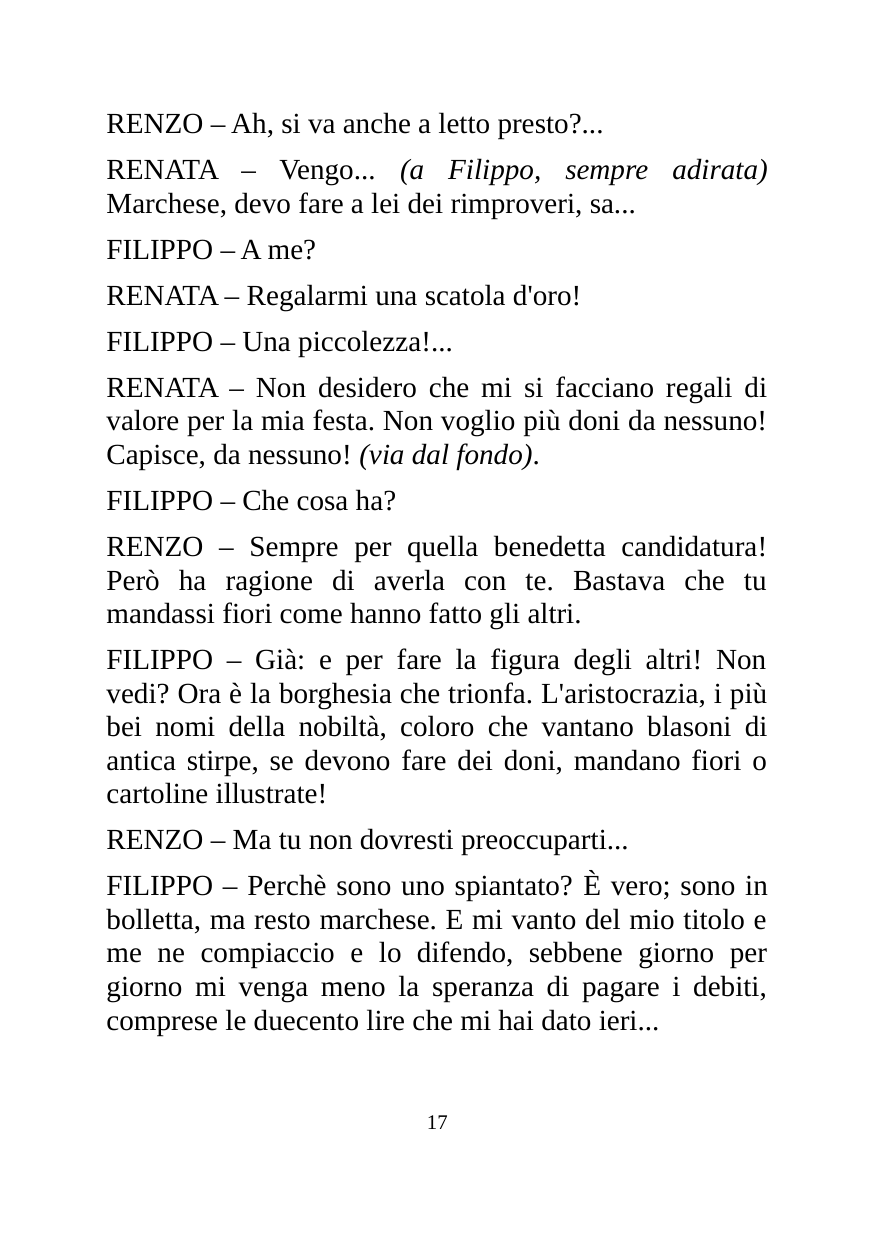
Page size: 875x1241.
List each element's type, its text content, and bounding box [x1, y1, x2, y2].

text FILIPPO – A me? [106, 232, 768, 265]
text RENZO – Ah, si va anche a letto presto?... [106, 106, 768, 140]
text RENATA – Non desidero che mi si facciano regali di valore per la mia festa. Non voglio più doni da nessuno! Capisce, da nessuno! (via dal fondo). [106, 370, 768, 471]
text RENATA – Vengo... (a Filippo, sempre adirata) Marchese, devo fare a lei dei rimproveri, sa... [106, 152, 768, 219]
text RENZO – Ma tu non dovresti preoccuparti... [106, 822, 768, 856]
text FILIPPO – Perchè sono uno spiantato? È vero; sono in bolletta, ma resto marchese. E mi vanto del mio titolo e me ne compiaccio e lo difendo, sebbene giorno per giorno mi venga meno la speranza di pagare i debiti, comprese le duecento lire che mi hai dato ieri... [106, 868, 768, 1036]
text RENATA – Regalarmi una scatola d'oro! [106, 278, 768, 311]
text FILIPPO – Una piccolezza!... [106, 324, 768, 357]
text FILIPPO – Già: e per fare la figura degli altri! Non vedi? Ora è la borghesia che trionfa. L'aristocrazia, i più bei nomi della nobiltà, coloro che vantano blasoni di antica stirpe, se devono fare dei doni, mandano fiori o cartoline illustrate! [106, 642, 768, 810]
text RENZO – Sempre per quella benedetta candidatura! Però ha ragione di averla con te. Bastava che tu mandassi fiori come hanno fatto gli altri. [106, 529, 768, 630]
text FILIPPO – Che cosa ha? [106, 483, 768, 517]
